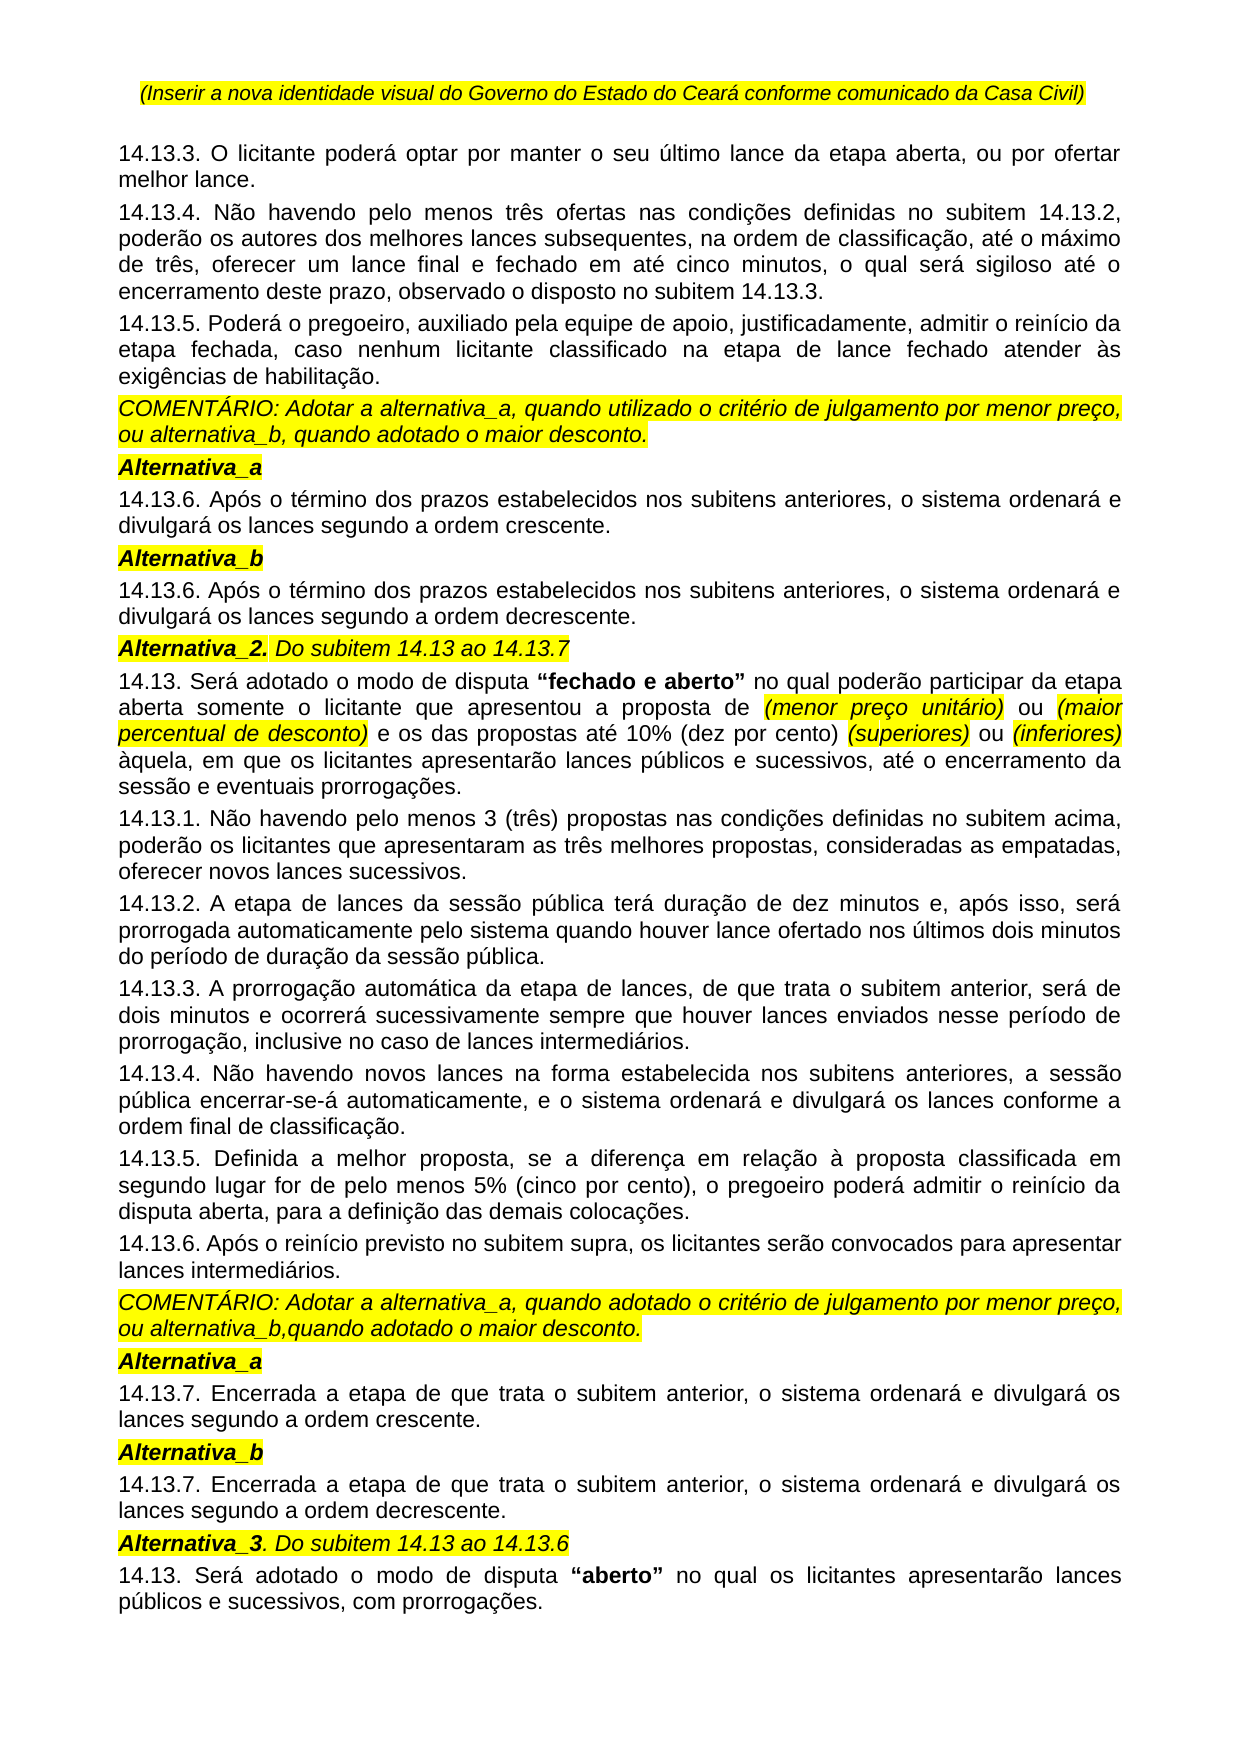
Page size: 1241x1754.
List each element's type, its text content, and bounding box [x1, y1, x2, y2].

text 14.13.3. A prorrogação automática da etapa de lances, de que trata o subitem anterior, será de dois minutos e ocorrerá sucessivamente sempre que houver lances enviados nesse período de prorrogação, inclusive no caso de lances intermediários. [118, 975, 1122, 1054]
text Alternativa_3. Do subitem 14.13 ao 14.13.6 [118, 1529, 1122, 1556]
text 14.13.3. O licitante poderá optar por manter o seu último lance da etapa aberta, ou por ofertar melhor lance. [118, 140, 1122, 193]
text 14.13.7. Encerrada a etapa de que trata o subitem anterior, o sistema ordenará e divulgará os lances segundo a ordem crescente. [118, 1380, 1122, 1433]
text Alternativa_b [118, 1439, 1122, 1465]
text 14.13.2. A etapa de lances da sessão pública terá duração de dez minutos e, após isso, será prorrogada automaticamente pelo sistema quando houver lance ofertado nos últimos dois minutos do período de duração da sessão pública. [118, 890, 1122, 969]
text Alternativa_a [118, 453, 1122, 480]
text Alternativa_a [118, 1348, 1122, 1374]
text 14.13.6. Após o término dos prazos estabelecidos nos subitens anteriores, o sistema ordenará e divulgará os lances segundo a ordem decrescente. [118, 577, 1122, 629]
text 14.13.5. Definida a melhor proposta, se a diferença em relação à proposta classificada em segundo lugar for de pelo menos 5% (cinco por cento), o pregoeiro poderá admitir o reinício da disputa aberta, para a definição das demais colocações. [118, 1145, 1122, 1224]
text 14.13.6. Após o término dos prazos estabelecidos nos subitens anteriores, o sistema ordenará e divulgará os lances segundo a ordem crescente. [118, 486, 1122, 538]
text 14.13.1. Não havendo pelo menos 3 (três) propostas nas condições definidas no subitem acima, poderão os licitantes que apresentaram as três melhores propostas, consideradas as empatadas, oferecer novos lances sucessivos. [118, 805, 1122, 884]
text Alternativa_2. Do subitem 14.13 ao 14.13.7 [118, 635, 1122, 662]
text 14.13.5. Poderá o pregoeiro, auxiliado pela equipe de apoio, justificadamente, admitir o reinício da etapa fechada, caso nenhum licitante classificado na etapa de lance fechado atender às exigências de habilitação. [118, 310, 1122, 389]
text 14.13.7. Encerrada a etapa de que trata o subitem anterior, o sistema ordenará e divulgará os lances segundo a ordem decrescente. [118, 1471, 1122, 1524]
text 14.13.6. Após o reinício previsto no subitem supra, os licitantes serão convocados para apresentar lances intermediários. [118, 1230, 1122, 1283]
text 14.13.4. Não havendo novos lances na forma estabelecida nos subitens anteriores, a sessão pública encerrar-se-á automaticamente, e o sistema ordenará e divulgará os lances conforme a ordem final de classificação. [118, 1060, 1122, 1139]
text 14.13.4. Não havendo pelo menos três ofertas nas condições definidas no subitem 14.13.2, poderão os autores dos melhores lances subsequentes, na ordem de classificação, até o máximo de três, oferecer um lance final e fechado em até cinco minutos, o qual será sigiloso até o encerramento deste prazo, observado o disposto no subitem 14.13.3. [118, 198, 1122, 304]
text 14.13. Será adotado o modo de disputa “aberto” no qual os licitantes apresentarão lances públicos e sucessivos, com prorrogações. [118, 1562, 1122, 1614]
text Alternativa_b [118, 544, 1122, 571]
text 14.13. Será adotado o modo de disputa “fechado e aberto” no qual poderão participar da etapa aberta somente o licitante que apresentou a proposta de (menor preço unitário) ou (maior percentual de desconto) e os das propostas até 10% (dez por cento) (superiores) ou (inferiores) àquela, em que os licitantes apresentarão lances públicos e sucessivos, até o encerramento da sessão e eventuais prorrogações. [118, 668, 1122, 799]
text COMENTÁRIO: Adotar a alternativa_a, quando utilizado o critério de julgamento por menor preço, ou alternativa_b, quando adotado o maior desconto. [118, 395, 1122, 448]
text COMENTÁRIO: Adotar a alternativa_a, quando adotado o critério de julgamento por menor preço, ou alternativa_b,quando adotado o maior desconto. [118, 1289, 1122, 1342]
